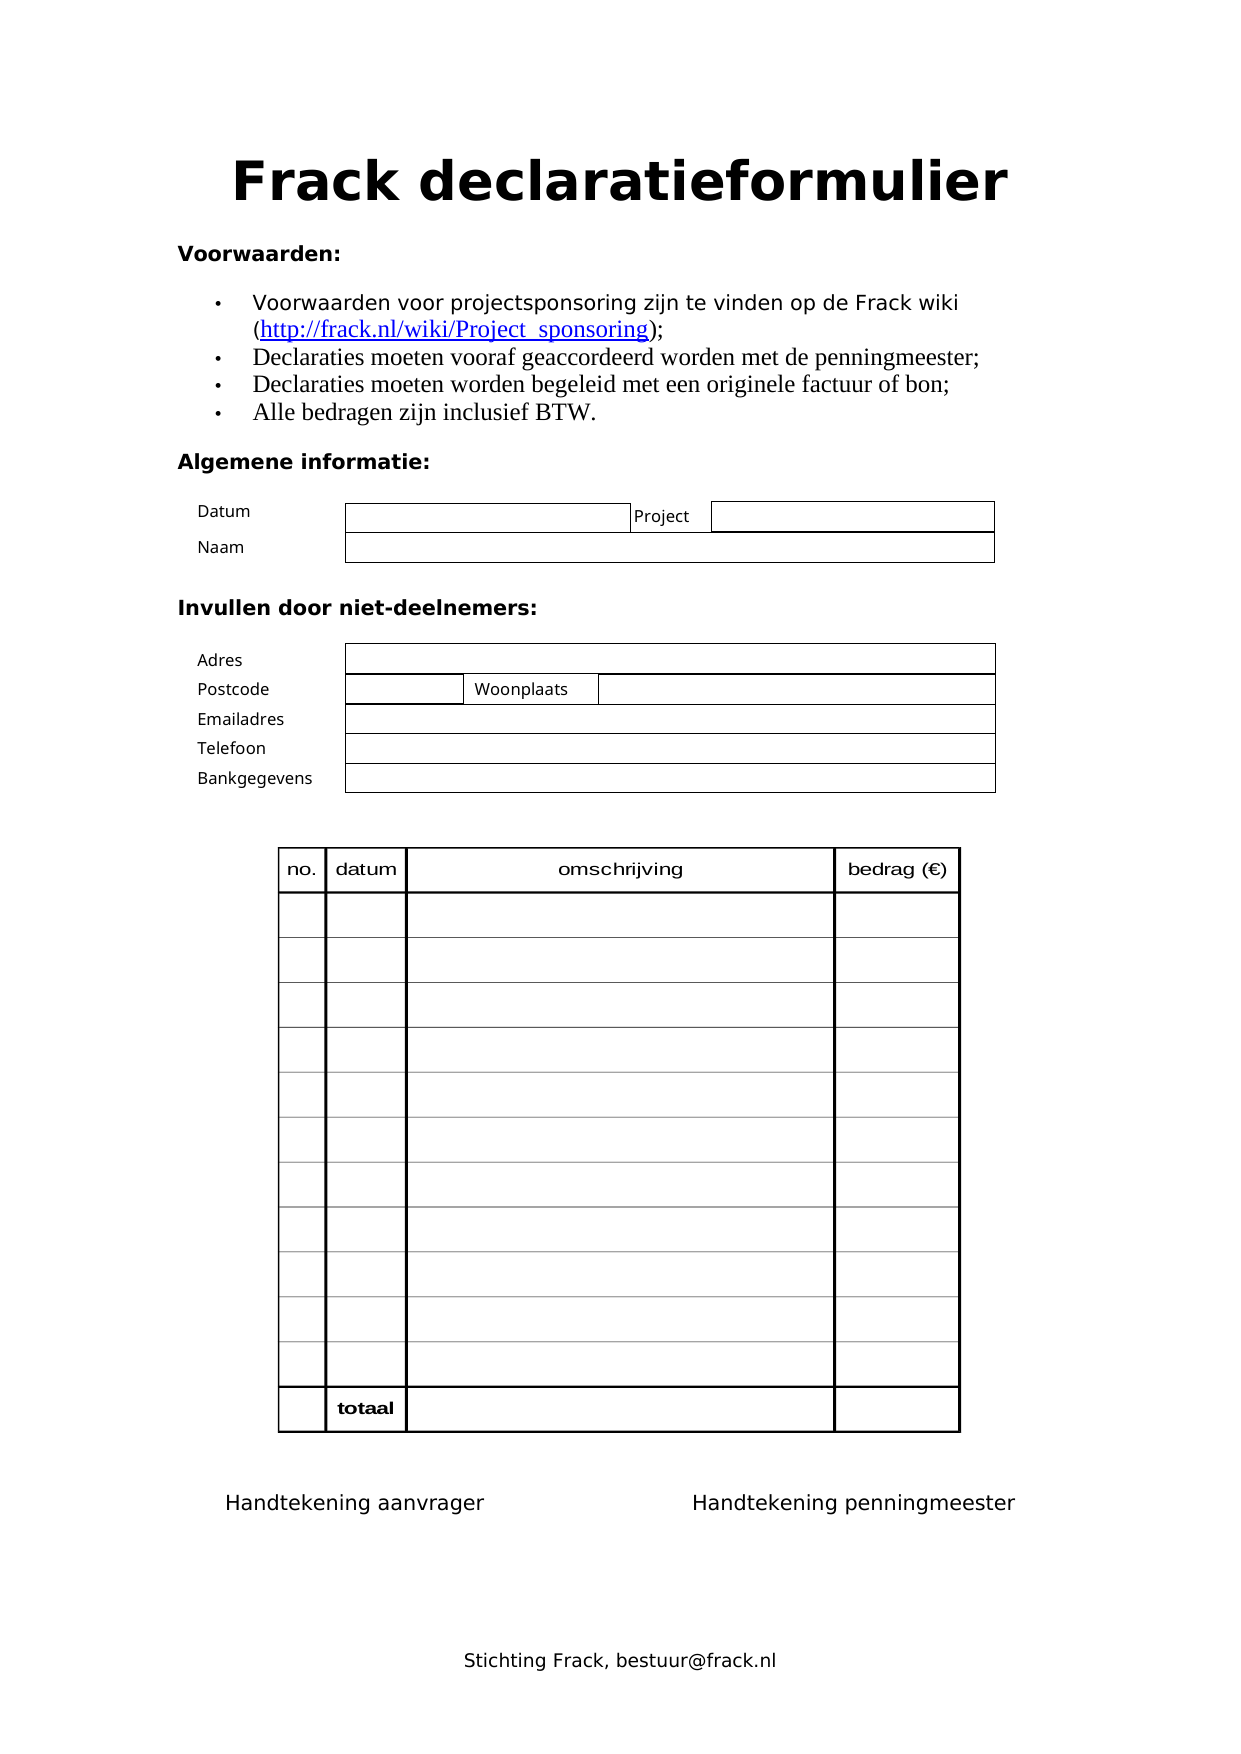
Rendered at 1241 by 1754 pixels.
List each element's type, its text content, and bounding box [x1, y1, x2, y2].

list Declaraties moeten worden begeleid met een originele factuur of bon; [215, 371, 1063, 398]
subtitle Invullen door niet-deelnemers: [177, 596, 1063, 620]
list Alle bedragen zijn inclusief BTW. [215, 398, 1063, 426]
text Handtekening aanvrager Handtekening penningmeester [177, 1492, 1063, 1516]
list Declaraties moeten vooraf geaccordeerd worden met de penningmeester; [215, 343, 1063, 371]
subtitle Frack declaratieformulier [177, 150, 1063, 213]
subtitle Voorwaarden: [177, 242, 1063, 267]
list Voorwaarden voor projectsponsoring zijn te vinden op de Frack wiki (http://frack.nl/wiki/Project_sponsoring); [215, 291, 1063, 343]
subtitle Algemene informatie: [177, 450, 1063, 474]
